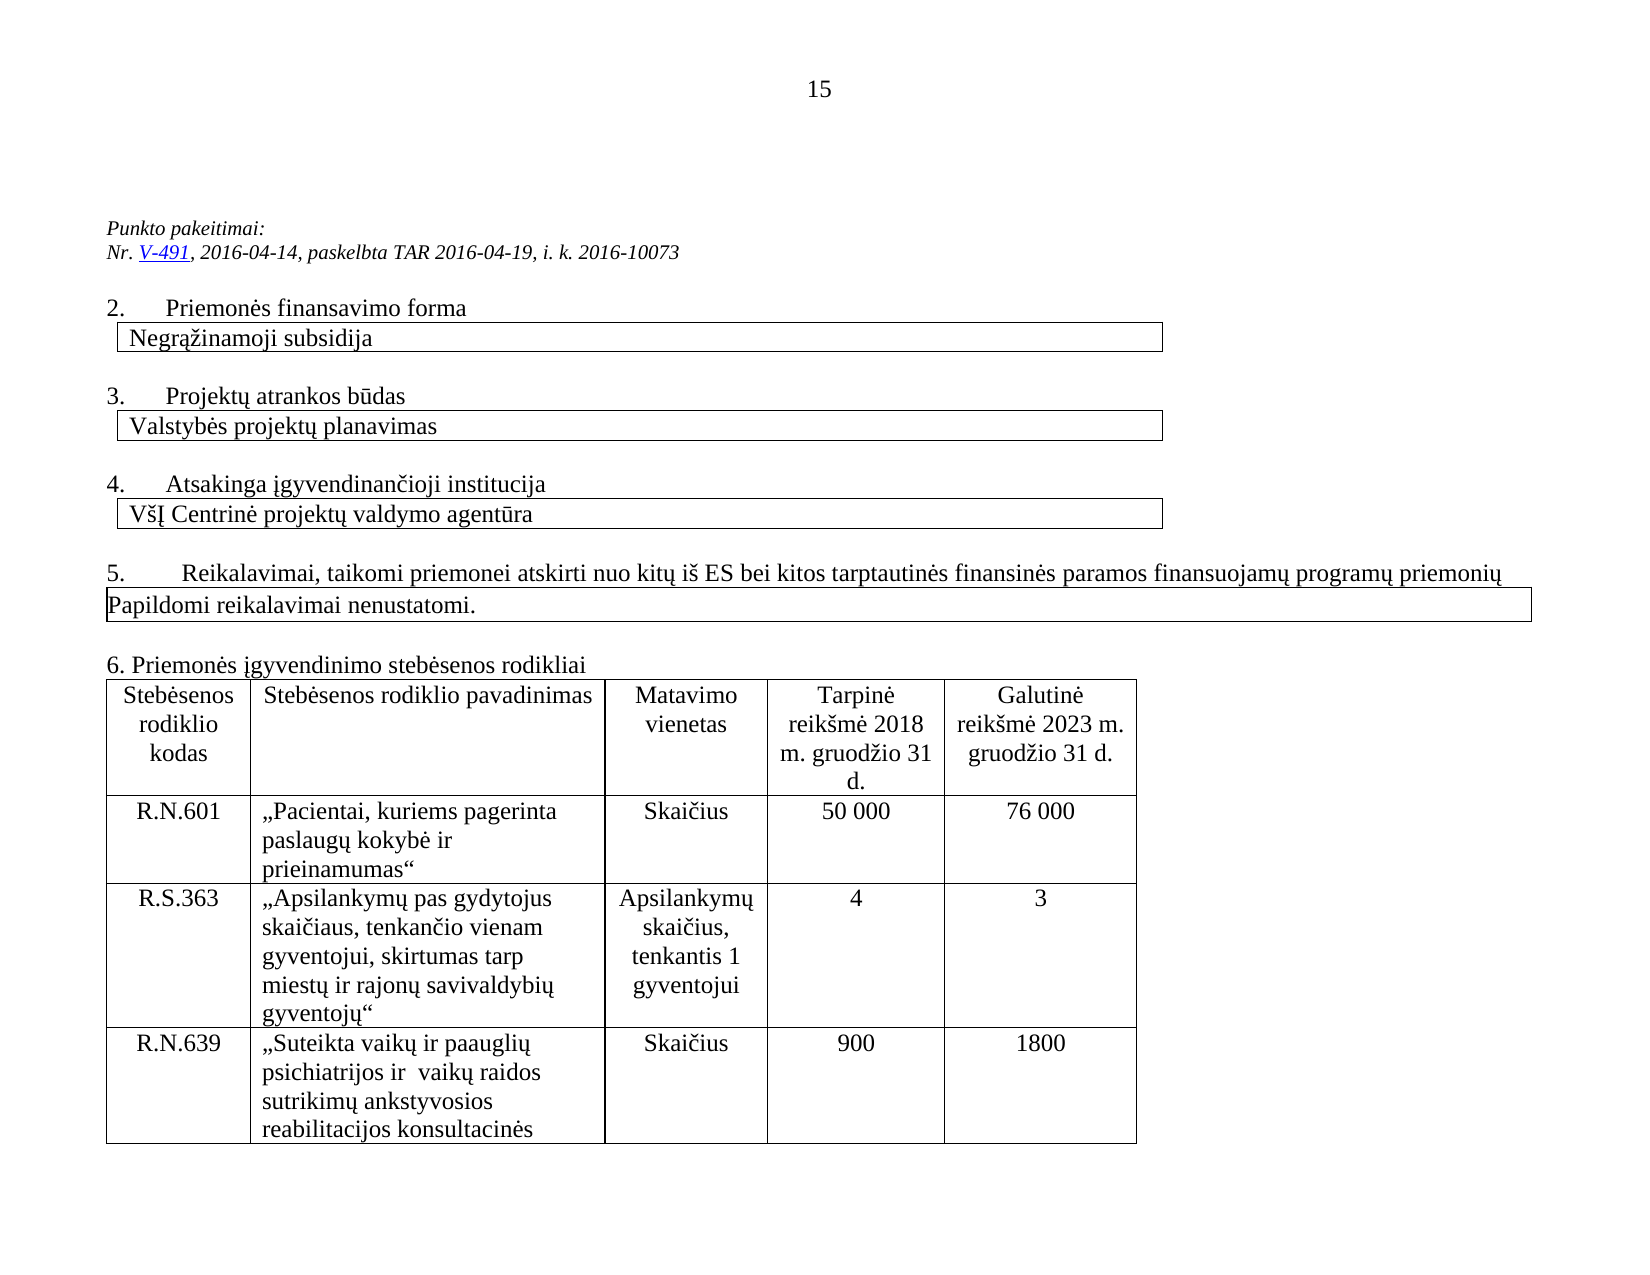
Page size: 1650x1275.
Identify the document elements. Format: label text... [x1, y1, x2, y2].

table_cell 900 [768, 1028, 944, 1143]
table_header Stebėsenos rodiklio pavadinimas [251, 680, 604, 795]
table_cell 1800 [945, 1028, 1136, 1143]
text Nr. V-491, 2016-04-14, paskelbta TAR 2016-04-19, i. k. 2016-10073 [106, 240, 1532, 264]
table_cell 4 [768, 884, 944, 1027]
table_cell R.N.601 [107, 796, 250, 882]
table_header Matavimo vienetas [606, 680, 767, 795]
table_cell Skaičius [606, 1028, 767, 1143]
table_header Negrąžinamoji subsidija [118, 323, 1162, 351]
table_cell „Apsilankymų pas gydytojus skaičiaus, tenkančio vienam gyventojui, skirtumas tarp miestų ir rajonų savivaldybių gyventojų“ [251, 884, 604, 1027]
text Punkto pakeitimai: [106, 216, 1532, 240]
table_cell Apsilankymų skaičius, tenkantis 1 gyventojui [606, 884, 767, 1027]
table_cell 3 [945, 884, 1136, 1027]
text 4. Atsakinga įgyvendinančioji institucija [106, 469, 1532, 498]
table_cell 50 000 [768, 796, 944, 882]
table_cell R.N.639 [107, 1028, 250, 1143]
text 5. Reikalavimai, taikomi priemonei atskirti nuo kitų iš ES bei kitos tarptautinės finansinės paramos finansuojamų programų priemonių [106, 558, 1532, 587]
table_header VšĮ Centrinė projektų valdymo agentūra [118, 499, 1162, 528]
table_cell 76 000 [945, 796, 1136, 882]
text 3. Projektų atrankos būdas [106, 381, 1532, 410]
table_cell „Suteikta vaikų ir paauglių psichiatrijos ir vaikų raidos sutrikimų ankstyvosios reabilitacijos konsultacinės [251, 1028, 604, 1143]
table_header Tarpinė reikšmė 2018 m. gruodžio 31 d. [768, 680, 944, 795]
table_cell „Pacientai, kuriems pagerinta paslaugų kokybė ir prieinamumas“ [251, 796, 604, 882]
table_header Valstybės projektų planavimas [118, 411, 1162, 440]
text 6. Priemonės įgyvendinimo stebėsenos rodikliai [106, 650, 1532, 679]
table_header Stebėsenos rodiklio kodas [107, 680, 250, 795]
table_header Galutinė reikšmė 2023 m. gruodžio 31 d. [945, 680, 1136, 795]
text 2. Priemonės finansavimo forma [106, 293, 1532, 322]
table_cell Skaičius [606, 796, 767, 882]
table_cell R.S.363 [107, 884, 250, 1027]
text Papildomi reikalavimai nenustatomi. [108, 588, 1531, 621]
